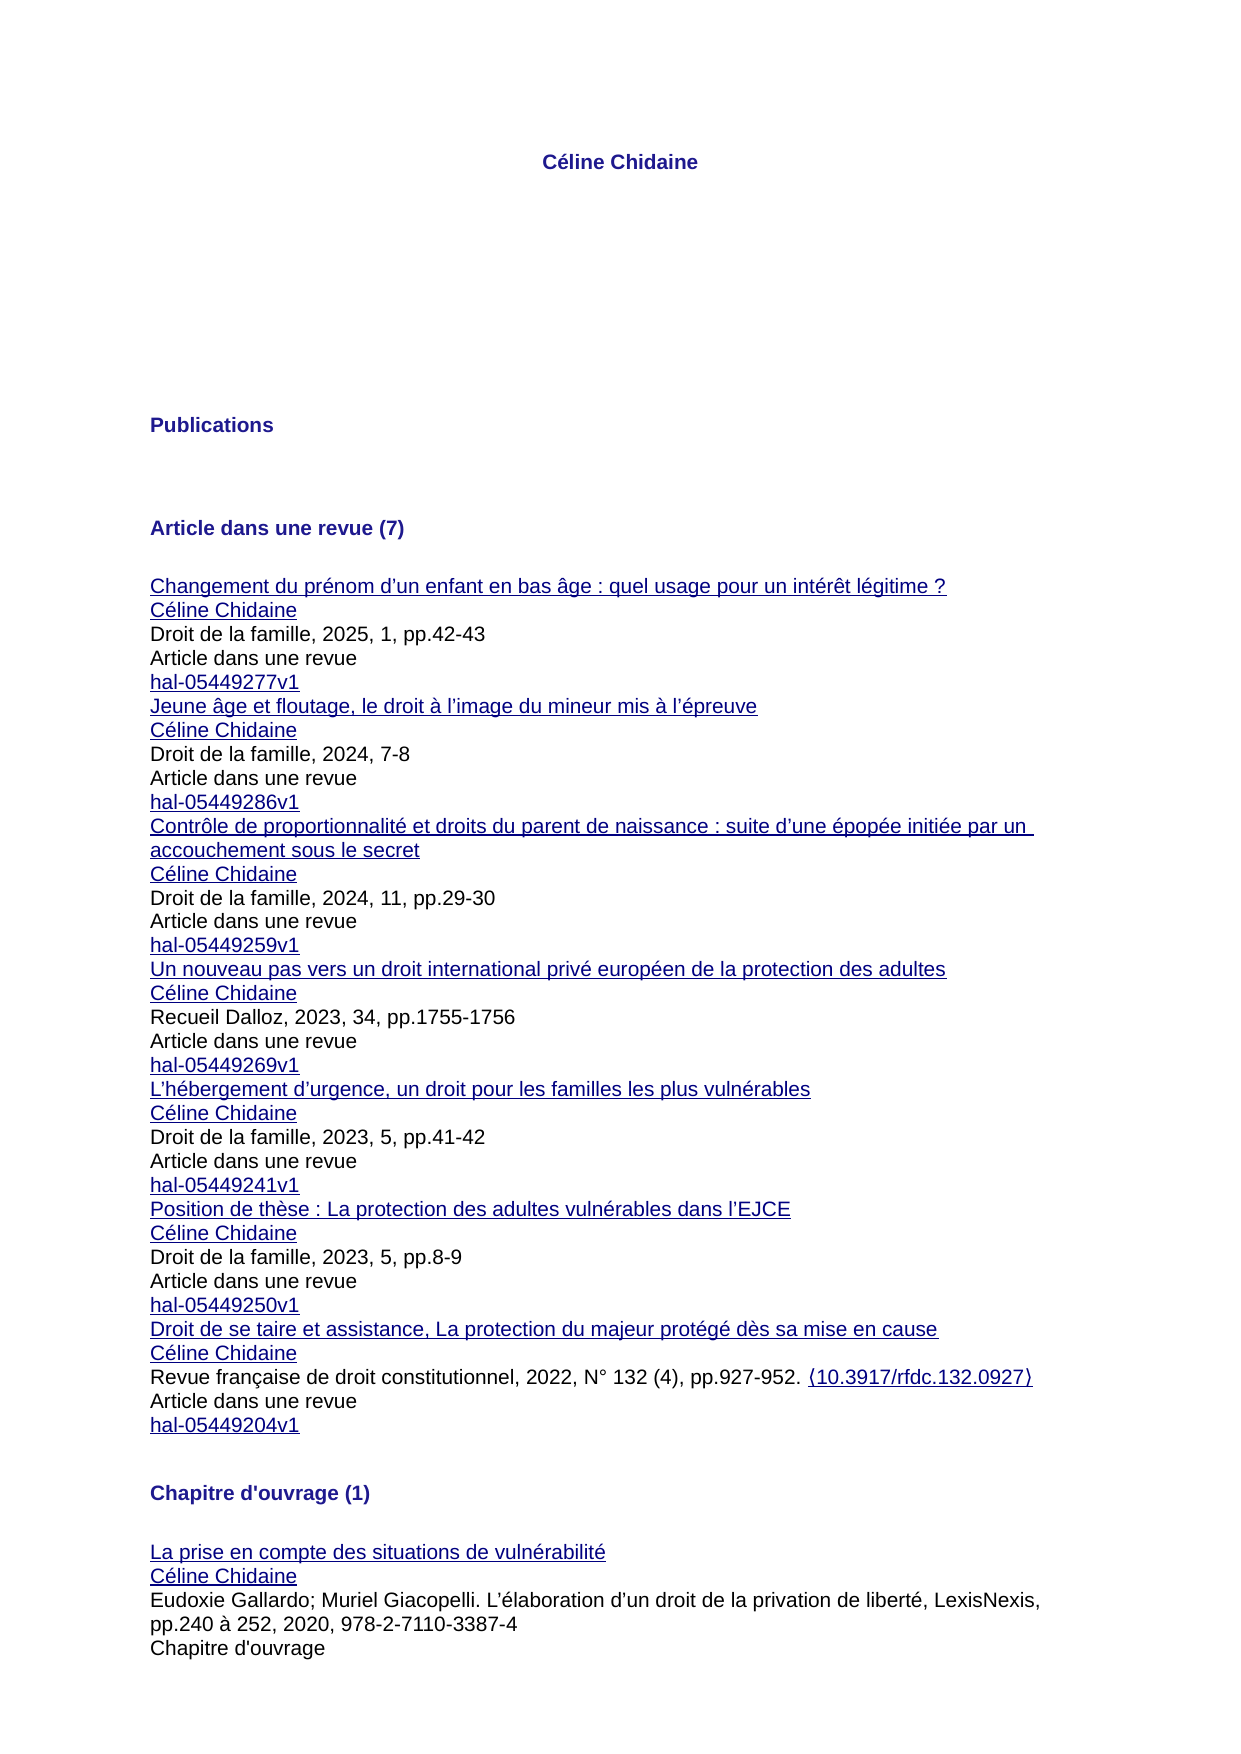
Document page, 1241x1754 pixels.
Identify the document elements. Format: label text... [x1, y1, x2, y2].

subtitle Publications [150, 412, 1090, 436]
table_cell Droit de se taire et assistance, La protection du majeur protégé dès sa mise en cause Céline Chidaine Revue française de droit constitutionnel, 2022, N° 132 (4), pp.927-952. ⟨10.3917/rfdc.132.0927⟩ Article dans une revue hal-05449204v1 [150, 1317, 1090, 1436]
table_cell L’hébergement d’urgence, un droit pour les familles les plus vulnérables Céline Chidaine Droit de la famille, 2023, 5, pp.41-42 Article dans une revue hal-05449241v1 [150, 1077, 1090, 1197]
subtitle Article dans une revue (7) [150, 516, 1090, 539]
table_header La prise en compte des situations de vulnérabilité Céline Chidaine Eudoxie Gallardo; Muriel Giacopelli. L’élaboration d’un droit de la privation de liberté, LexisNexis, pp.240 à 252, 2020, 978-2-7110-3387-4 Chapitre d'ouvrage [150, 1540, 1090, 1659]
table_cell Position de thèse : La protection des adultes vulnérables dans l’EJCE Céline Chidaine Droit de la famille, 2023, 5, pp.8-9 Article dans une revue hal-05449250v1 [150, 1197, 1090, 1317]
subtitle Céline Chidaine [150, 150, 1090, 174]
table_cell Jeune âge et floutage, le droit à l’image du mineur mis à l’épreuve Céline Chidaine Droit de la famille, 2024, 7-8 Article dans une revue hal-05449286v1 [150, 694, 1090, 813]
subtitle Chapitre d'ouvrage (1) [150, 1481, 1090, 1505]
table_cell Un nouveau pas vers un droit international privé européen de la protection des adultes Céline Chidaine Recueil Dalloz, 2023, 34, pp.1755-1756 Article dans une revue hal-05449269v1 [150, 957, 1090, 1077]
table_header Changement du prénom d’un enfant en bas âge : quel usage pour un intérêt légitime ? Céline Chidaine Droit de la famille, 2025, 1, pp.42-43 Article dans une revue hal-05449277v1 [150, 574, 1090, 694]
table_cell Contrôle de proportionnalité et droits du parent de naissance : suite d’une épopée initiée par un accouchement sous le secret Céline Chidaine Droit de la famille, 2024, 11, pp.29-30 Article dans une revue hal-05449259v1 [150, 814, 1090, 957]
